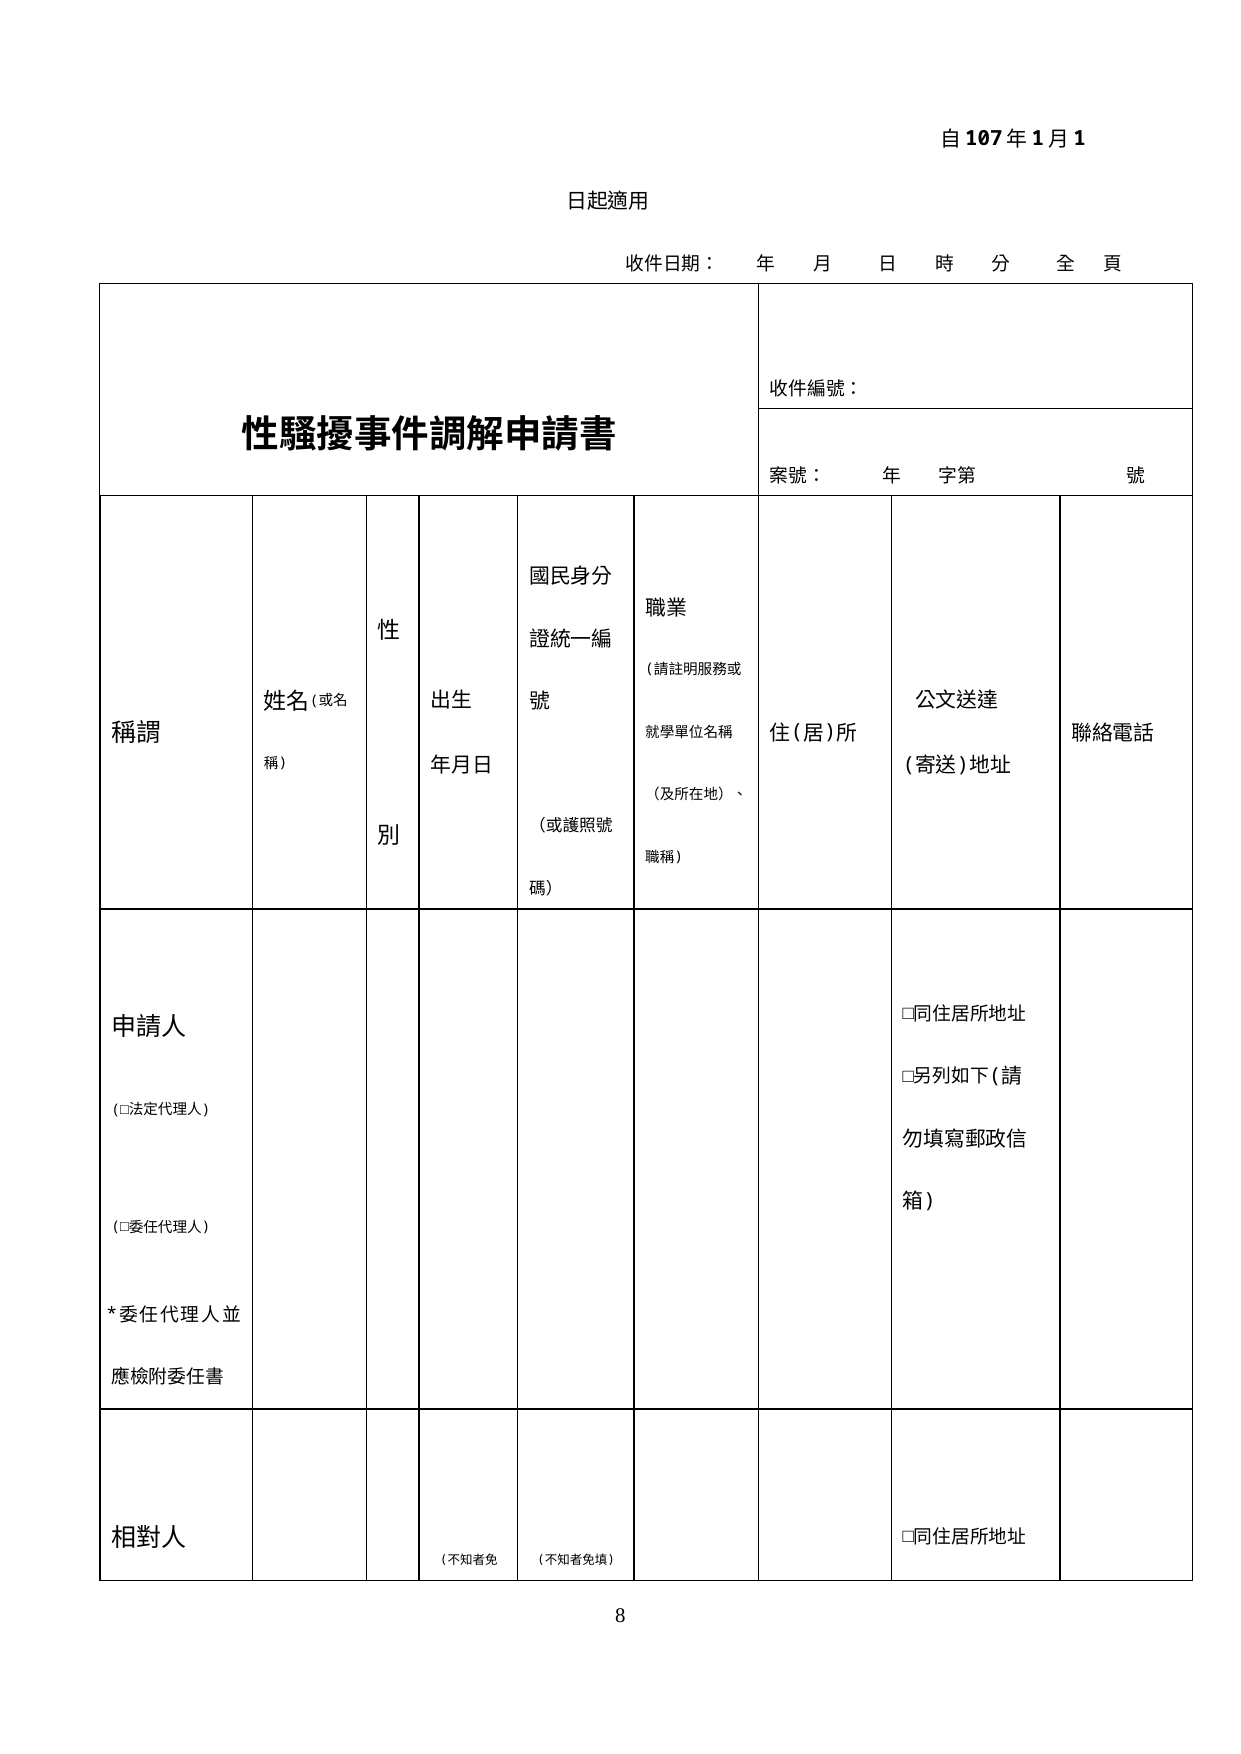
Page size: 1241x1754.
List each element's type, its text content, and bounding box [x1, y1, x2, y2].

table_cell 相對人 [101, 1410, 252, 1579]
table_cell [367, 1410, 418, 1579]
table_cell [759, 1410, 891, 1579]
table_header 性騷擾事件調解申請書 [100, 284, 758, 495]
table_cell 姓名(或名稱) [253, 496, 366, 908]
table_cell 案號： 年 字第 號 [759, 409, 1192, 495]
table_cell [367, 910, 418, 1408]
table_cell (不知者免 [420, 1410, 517, 1579]
text 自107年1月1日起適用 [118, 96, 1097, 221]
table_cell 職業 (請註明服務或就學單位名稱（及所在地）、職稱) [635, 496, 758, 908]
table_cell (不知者免填) [518, 1410, 633, 1579]
table_cell [759, 910, 891, 1408]
table_cell [253, 910, 366, 1408]
table_cell 稱謂 [101, 496, 252, 908]
text 收件日期： 年 月 日 時 分 全 頁 [118, 221, 1122, 283]
table_cell [635, 1410, 758, 1579]
table_cell 國民身分證統一編號 （或護照號碼） [518, 496, 633, 908]
table_cell □同住居所地址 [892, 1410, 1059, 1579]
table_cell 住(居)所 [759, 496, 891, 908]
table_header 收件編號： [759, 284, 1192, 408]
table_cell [1061, 1410, 1192, 1579]
table_cell [1061, 910, 1192, 1408]
table_cell 聯絡電話 [1061, 496, 1192, 908]
table_cell 出生 年月日 [420, 496, 517, 908]
table_cell [420, 910, 517, 1408]
table_cell [518, 910, 633, 1408]
table_cell 公文送達 (寄送)地址 [892, 496, 1059, 908]
table_cell 申請人 (□法定代理人) (□委任代理人) *委任代理人並應檢附委任書 [101, 910, 252, 1408]
table_cell [253, 1410, 366, 1579]
table_cell 性 別 [367, 496, 418, 908]
table_cell □同住居所地址 □另列如下(請勿填寫郵政信箱) [892, 910, 1059, 1408]
table_cell [635, 910, 758, 1408]
